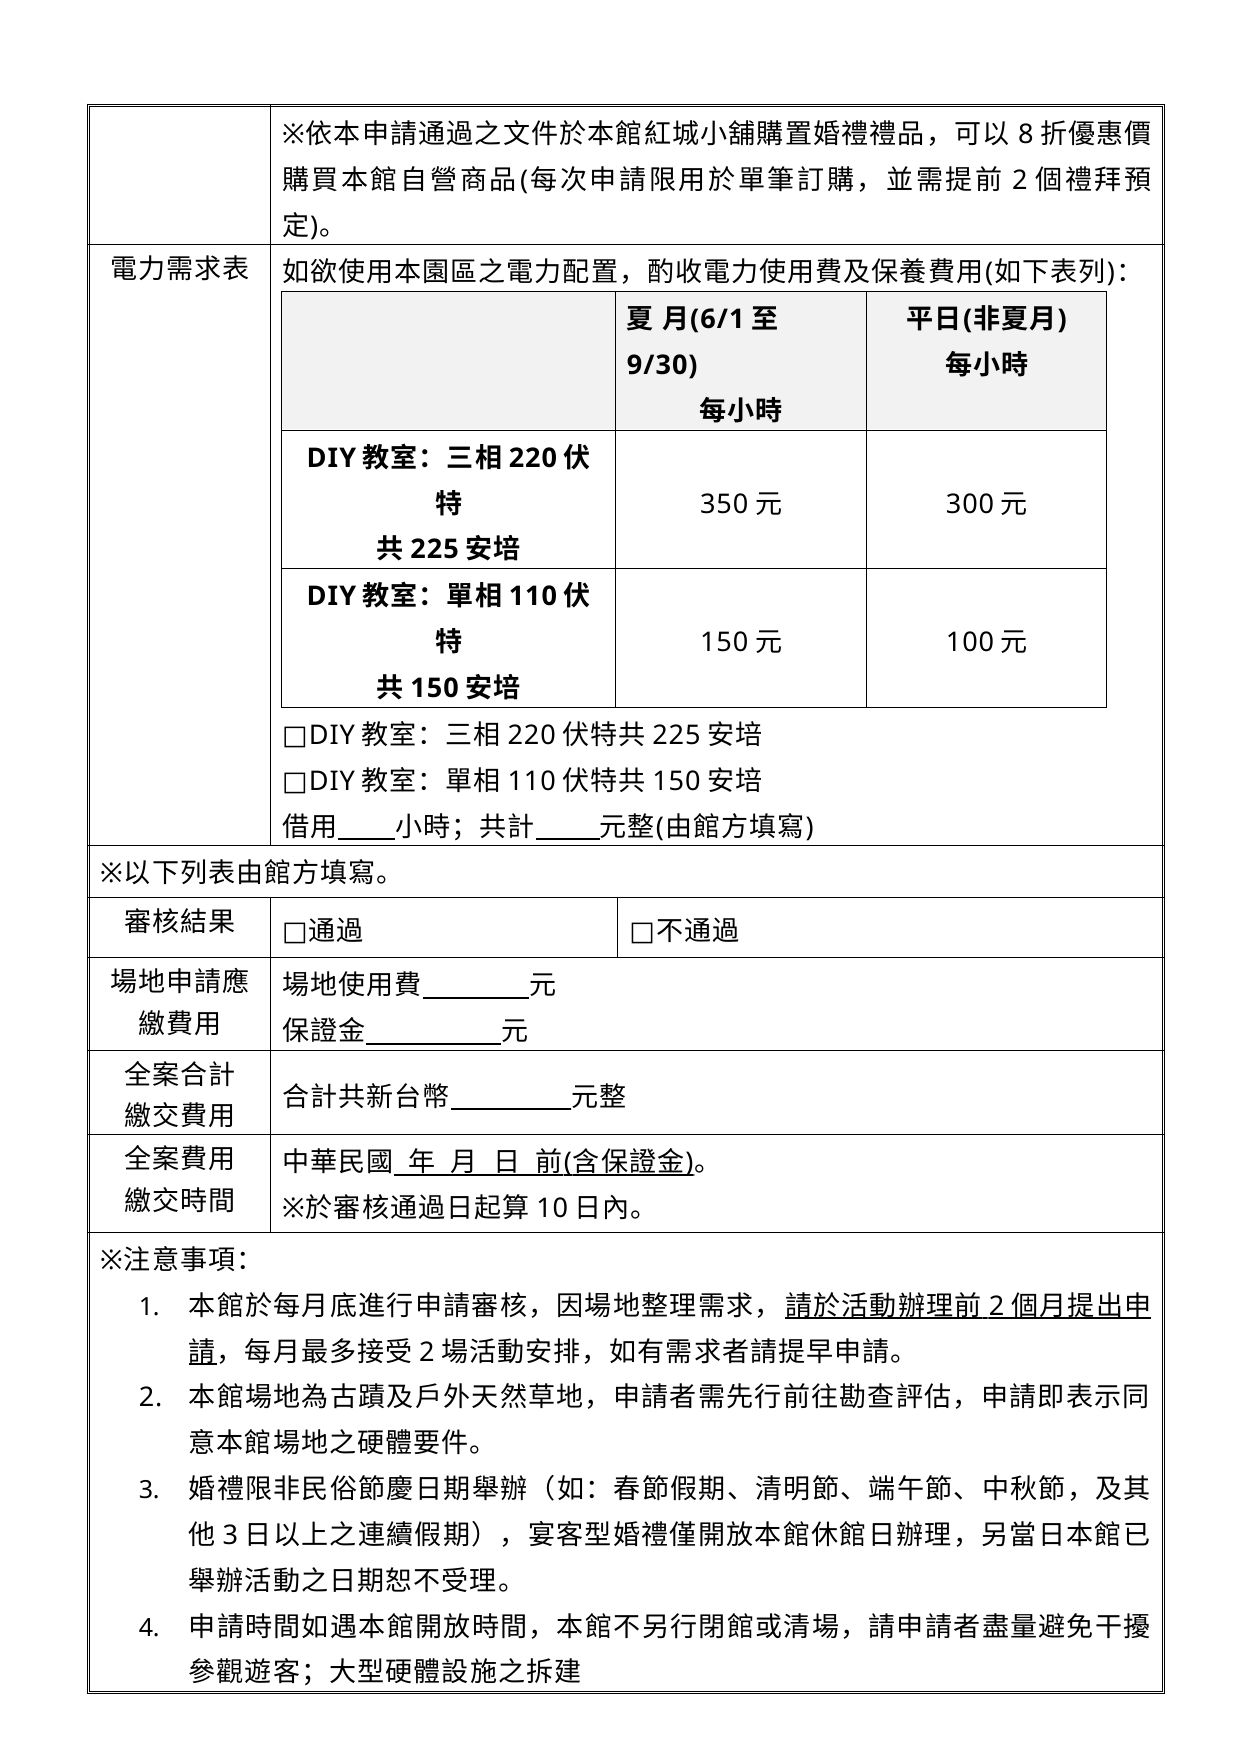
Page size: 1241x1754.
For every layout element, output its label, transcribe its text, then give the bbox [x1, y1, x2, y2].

table_header 夏 月(6/1至9/30) 每小時 [616, 292, 866, 429]
table_cell □不通過 [618, 898, 1162, 957]
table_cell 電力需求表 [90, 245, 270, 845]
table_cell 150元 [616, 569, 866, 707]
table_cell 350元 [616, 431, 866, 568]
table_cell 全案費用 繳交時間 [90, 1135, 270, 1232]
table_cell 全案合計 繳交費用 [90, 1051, 270, 1134]
table_header [90, 107, 270, 244]
table_cell 中華民國 年 月 日 前(含保證金)。 ※於審核通過日起算10日內。 [271, 1135, 1162, 1232]
table_header [282, 292, 615, 429]
table_cell 審核結果 [90, 898, 270, 957]
table_header 平日(非夏月) 每小時 [867, 292, 1106, 429]
table_cell DIY教室：單相110伏特 共150安培 [282, 569, 615, 707]
table_cell 300元 [867, 431, 1106, 568]
table_cell 合計共新台幣 元整 [271, 1051, 1162, 1134]
table_cell 如欲使用本園區之電力配置，酌收電力使用費及保養費用(如下表列)： □DIY教室：三相220伏特共225安培 □DIY教室：單相110伏特共150安培 借用 小時；共計 元整(由館方填寫) [271, 245, 1162, 845]
table_cell 100元 [867, 569, 1106, 707]
table_header ※依本申請通過之文件於本館紅城小舖購置婚禮禮品，可以8折優惠價購買本館自營商品(每次申請限用於單筆訂購，並需提前2個禮拜預定)。 [271, 107, 1162, 244]
table_cell DIY教室：三相220伏特 共225安培 [282, 431, 615, 568]
table_cell 場地申請應繳費用 [90, 958, 270, 1050]
table_cell ※以下列表由館方填寫。 [90, 846, 1162, 897]
table_cell 場地使用費 元 保證金 元 [271, 958, 1162, 1050]
table_cell □通過 [271, 898, 617, 957]
table_cell ※注意事項： 本館於每月底進行申請審核，因場地整理需求，請於活動辦理前2個月提出申請，每月最多接受2場活動安排，如有需求者請提早申請。 本館場地為古蹟及戶外天然草地，申請者需先行前往勘查評估，申請即表示同意本館場地之硬體要件。 婚禮限非民俗節慶日期舉辦（如：春節假期、清明節、端午節、中秋節，及其他3日以上之連續假期），宴客型婚禮僅開放本館休館日辦理，另當日本館已舉辦活動之日期恕不受理。 申請時間如遇本館開放時間，本館不另行閉館或清場，請申請者盡量避免干擾參觀遊客；大型硬體設施之拆建 [90, 1233, 1162, 1691]
